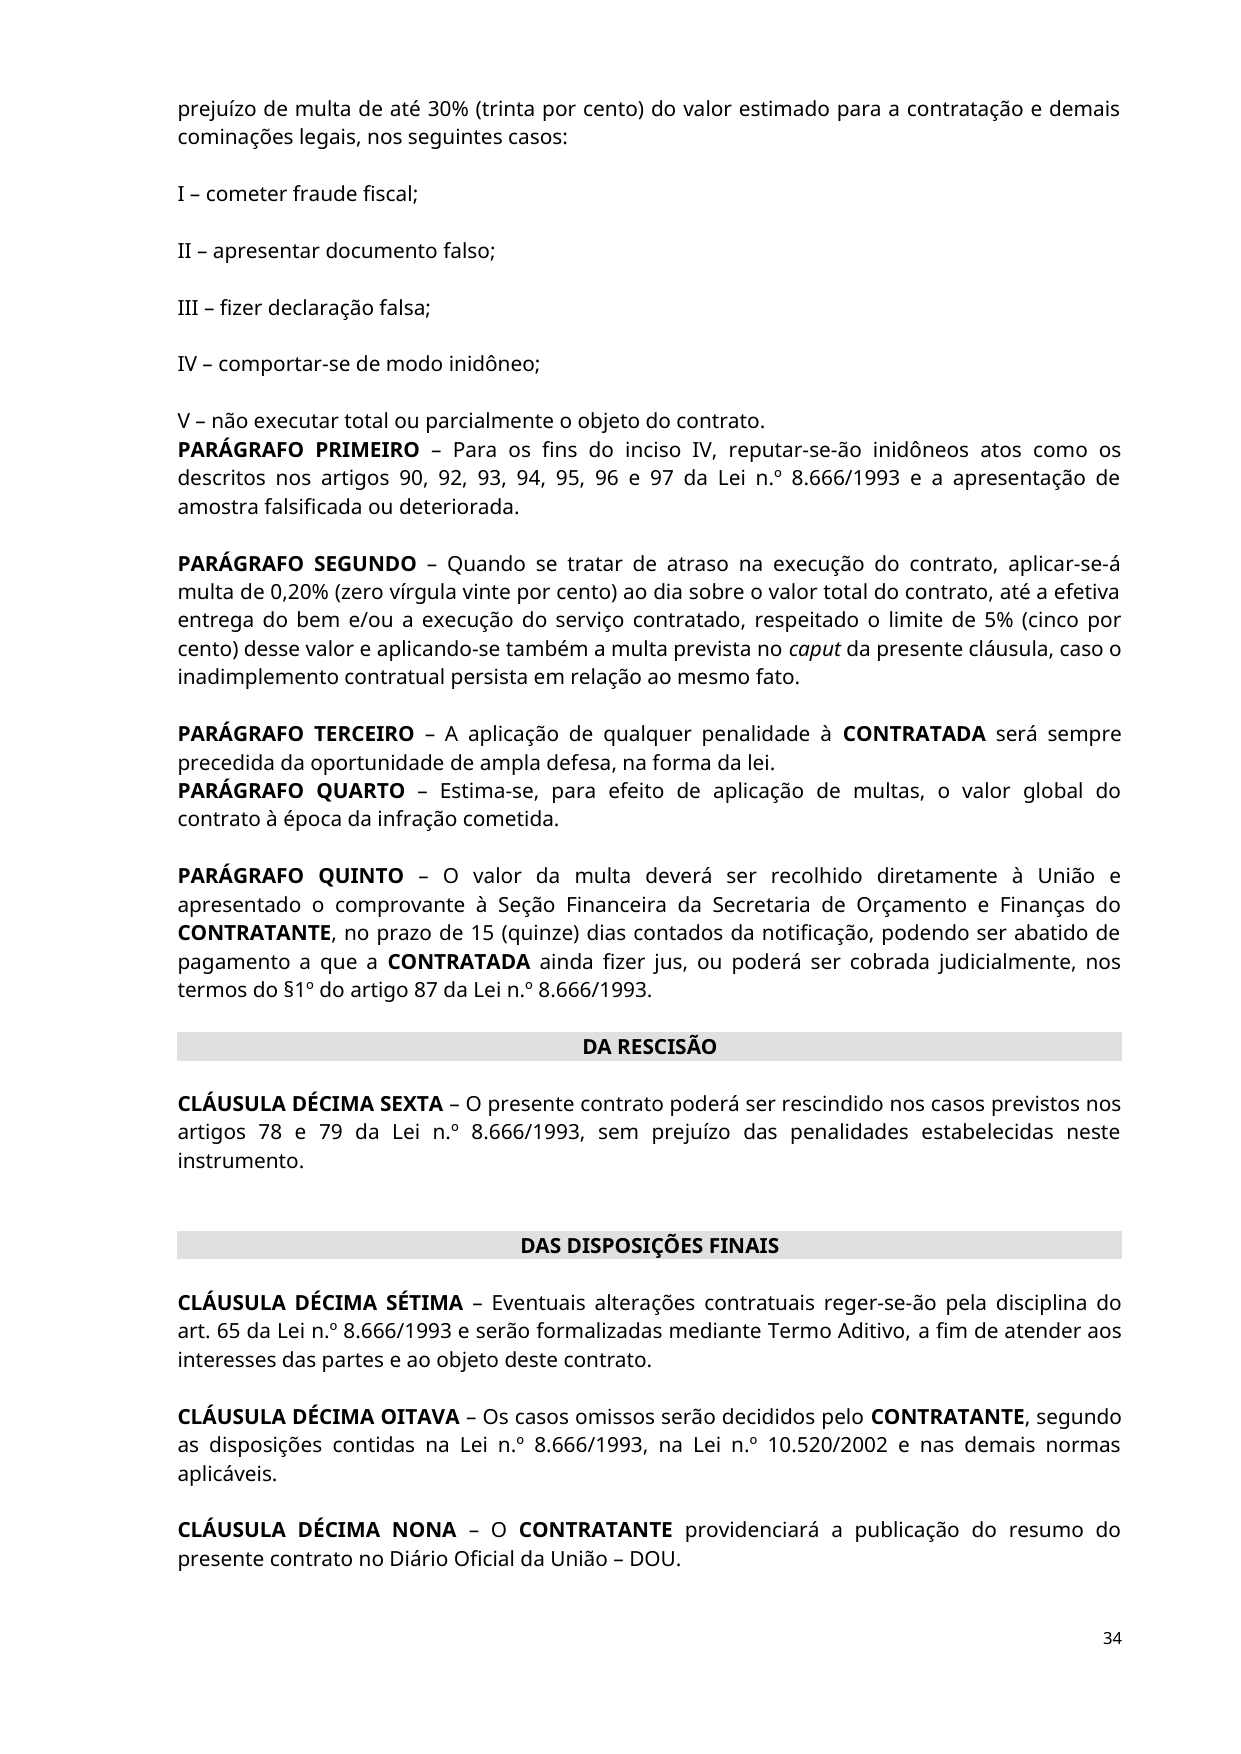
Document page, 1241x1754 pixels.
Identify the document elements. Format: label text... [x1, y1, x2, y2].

text CLÁUSULA DÉCIMA SÉTIMA – Eventuais alterações contratuais reger-se-ão pela disciplina do art. 65 da Lei n.º 8.666/1993 e serão formalizadas mediante Termo Aditivo, a fim de atender aos interesses das partes e ao objeto deste contrato. [177, 1288, 1122, 1373]
text PARÁGRAFO QUINTO – O valor da multa deverá ser recolhido diretamente à União e apresentado o comprovante à Seção Financeira da Secretaria de Orçamento e Finanças do CONTRATANTE, no prazo de 15 (quinze) dias contados da notificação, podendo ser abatido de pagamento a que a CONTRATADA ainda fizer jus, ou poderá ser cobrada judicialmente, nos termos do §1º do artigo 87 da Lei n.º 8.666/1993. [177, 861, 1122, 1004]
text PARÁGRAFO PRIMEIRO – Para os fins do inciso IV, reputar-se-ão inidôneos atos como os descritos nos artigos 90, 92, 93, 94, 95, 96 e 97 da Lei n.º 8.666/1993 e a apresentação de amostra falsificada ou deteriorada. [177, 435, 1122, 520]
text CLÁUSULA DÉCIMA OITAVA – Os casos omissos serão decididos pelo CONTRATANTE, segundo as disposições contidas na Lei n.º 8.666/1993, na Lei n.º 10.520/2002 e nas demais normas aplicáveis. [177, 1402, 1122, 1487]
text II – apresentar documento falso; [177, 236, 1122, 264]
text III – fizer declaração falsa; [177, 293, 1122, 321]
text CLÁUSULA DÉCIMA NONA – O CONTRATANTE providenciará a publicação do resumo do presente contrato no Diário Oficial da União – DOU. [177, 1516, 1122, 1572]
text PARÁGRAFO TERCEIRO – A aplicação de qualquer penalidade à CONTRATADA será sempre precedida da oportunidade de ampla defesa, na forma da lei. [177, 719, 1122, 776]
text PARÁGRAFO SEGUNDO – Quando se tratar de atraso na execução do contrato, aplicar-se-á multa de 0,20% (zero vírgula vinte por cento) ao dia sobre o valor total do contrato, até a efetiva entrega do bem e/ou a execução do serviço contratado, respeitado o limite de 5% (cinco por cento) desse valor e aplicando-se também a multa prevista no caput da presente cláusula, caso o inadimplemento contratual persista em relação ao mesmo fato. [177, 549, 1122, 691]
subtitle DAS DISPOSIÇÕES FINAIS [177, 1231, 1122, 1259]
subtitle DA RESCISÃO [177, 1032, 1122, 1061]
text PARÁGRAFO QUARTO – Estima-se, para efeito de aplicação de multas, o valor global do contrato à época da infração cometida. [177, 776, 1122, 833]
text I – cometer fraude fiscal; [177, 179, 1122, 207]
text IV – comportar-se de modo inidôneo; [177, 349, 1122, 378]
text prejuízo de multa de até 30% (trinta por cento) do valor estimado para a contratação e demais cominações legais, nos seguintes casos: [177, 94, 1122, 151]
text CLÁUSULA DÉCIMA SEXTA – O presente contrato poderá ser rescindido nos casos previstos nos artigos 78 e 79 da Lei n.º 8.666/1993, sem prejuízo das penalidades estabelecidas neste instrumento. [177, 1089, 1122, 1174]
text V – não executar total ou parcialmente o objeto do contrato. [177, 406, 1122, 435]
